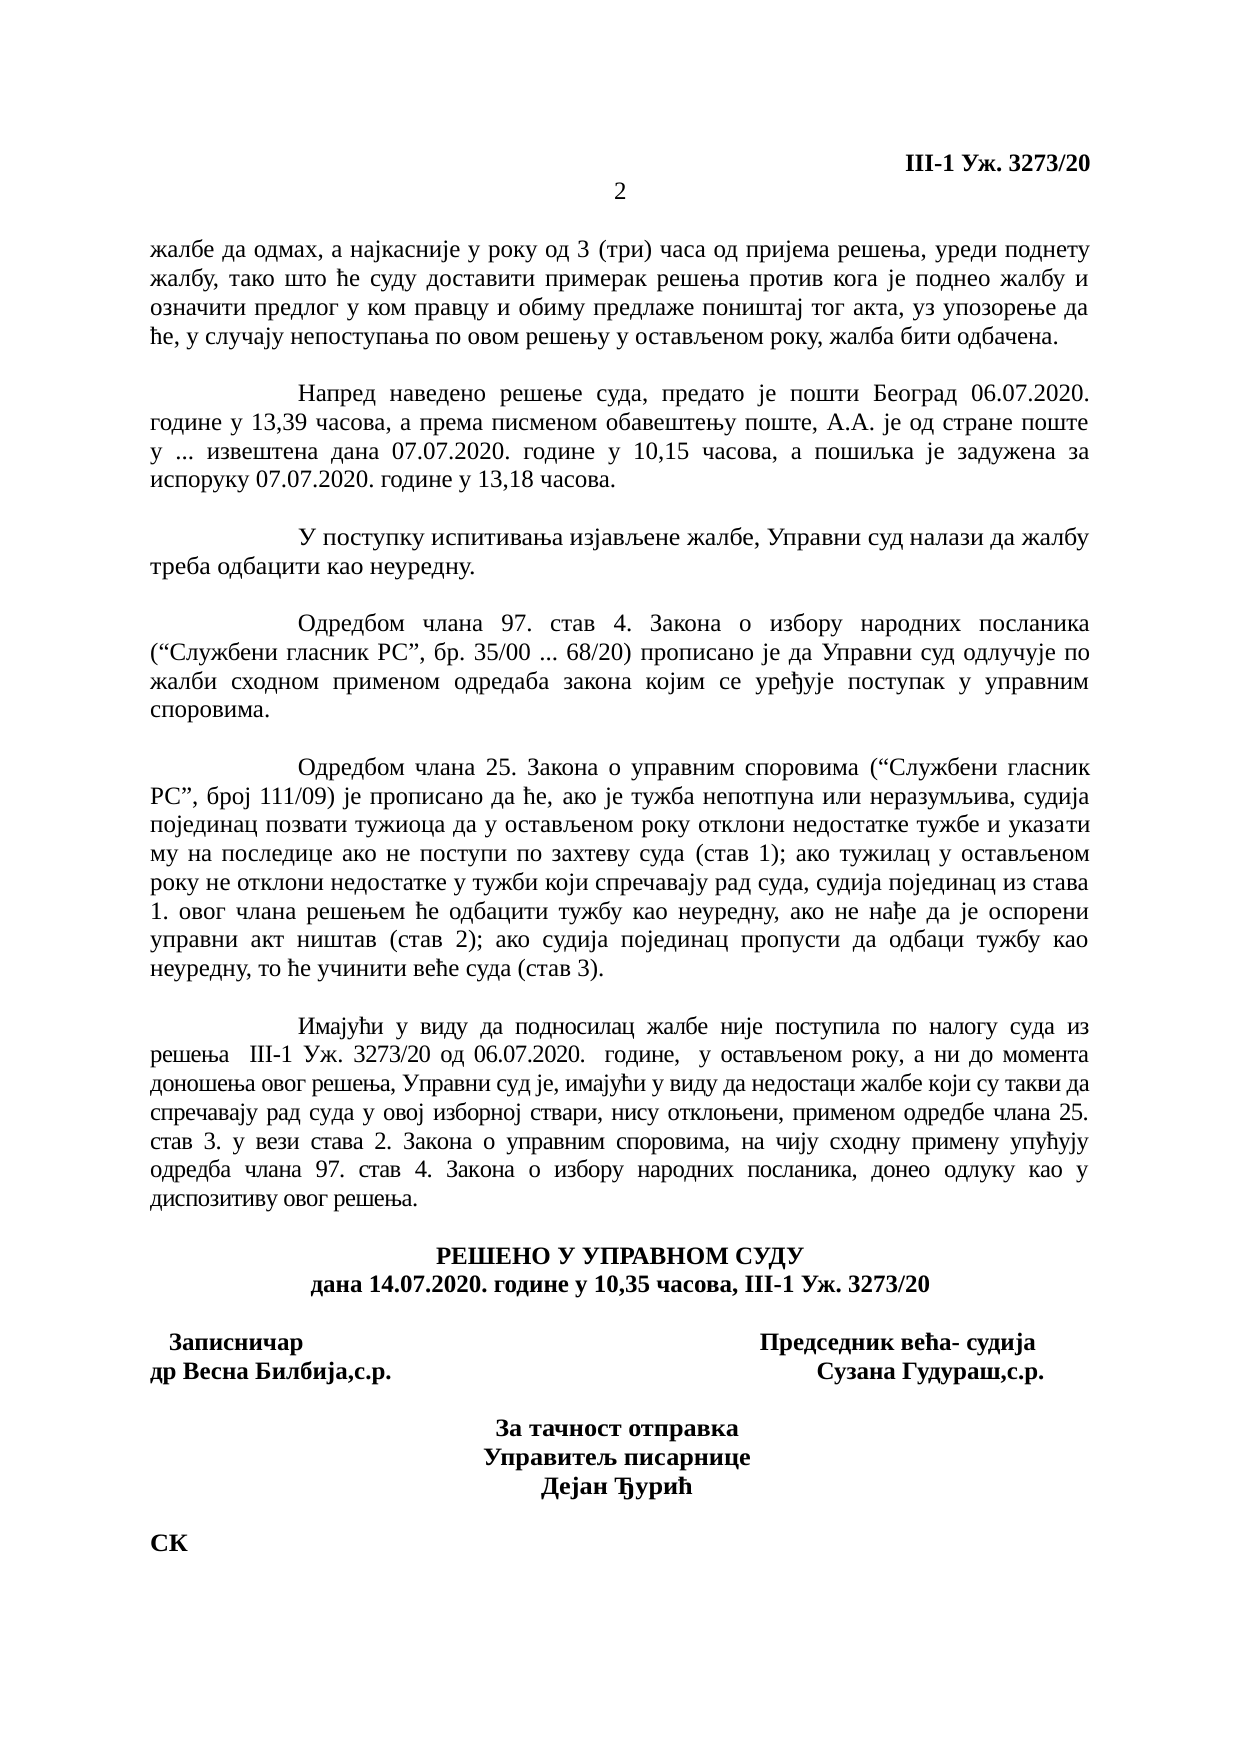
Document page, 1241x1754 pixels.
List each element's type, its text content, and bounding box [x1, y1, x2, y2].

text жалбе да одмах, а најкасније у року од 3 (три) часа од пријема решења, уреди поднету жалбу, тако што ће суду доставити примерак решења против кога је поднео жалбу и означити предлог у ком правцу и обиму предлаже поништај тог акта, уз упозорење да ће, у случају непоступања по овом решењу у остављеном року, жалба бити одбачена. [150, 234, 1090, 349]
text Одредбом члана 25. Закона о управним споровима (“Службени гласник РС”, број 111/09) је прописано да ће, ако је тужба непотпуна или неразумљива, судија појединац позвати тужиоца да у остављеном року отклони недостатке тужбе и указати му на последице ако не поступи по захтеву суда (став 1); ако тужилац у остављеном року не отклони недостатке у тужби који спречавају рад суда, судија појединац из става 1. овог члана решењем ће одбацити тужбу као неуредну, ако не нађе да је оспорени управни акт ништав (став 2); ако судија појединац пропусти да одбаци тужбу као неуредну, то ће учинити веће суда (став 3). [150, 752, 1090, 982]
text др Весна Билбија,с.р. Сузана Гудураш,с.р. [150, 1356, 1090, 1384]
text Дејан Ђурић [150, 1471, 1090, 1499]
text Одредбом члана 97. став 4. Закона о избору народних посланика (“Службени гласник РС”, бр. 35/00 ... 68/20) прописано је да Управни суд одлучује по жалби сходном применом одредаба закона којим се уређује поступак у управним споровима. [150, 608, 1090, 723]
text У поступку испитивања изјављене жалбе, Управни суд налази да жалбу треба одбацити као неуредну. [150, 522, 1090, 579]
text РЕШЕНО У УПРАВНОМ СУДУ [150, 1241, 1090, 1269]
text За тачност отправка [150, 1413, 1090, 1442]
text СК [150, 1528, 1090, 1557]
text дана 14.07.2020. године у 10,35 часова, III-1 Уж. 3273/20 [150, 1269, 1090, 1298]
text Напред наведено решење суда, предато је пошти Београд 06.07.2020. године у 13,39 часова, а према писменом обавештењу поште, A.A. је од стране поште у ... извештена дана 07.07.2020. године у 10,15 часова, а пошиљка је задужена за испоруку 07.07.2020. године у 13,18 часова. [150, 378, 1090, 493]
text Имајући у виду да подносилац жалбе није поступила по налогу суда из решења III-1 Уж. 3273/20 од 06.07.2020. године, у остављеном року, а ни до момента доношења овог решења, Управни суд је, имајући у виду да недостаци жалбе који су такви да спречавају рад суда у овој изборној ствари, нису отклоњени, применом одредбе члана 25. став 3. у вези става 2. Закона о управним споровима, на чију сходну примену упућују одредба члана 97. став 4. Закона о избору народних посланика, донео одлуку као у диспозитиву овог решења. [150, 1011, 1090, 1212]
text Управитељ писарнице [150, 1442, 1090, 1471]
text Записничар Председник већа- судија [150, 1327, 1090, 1356]
